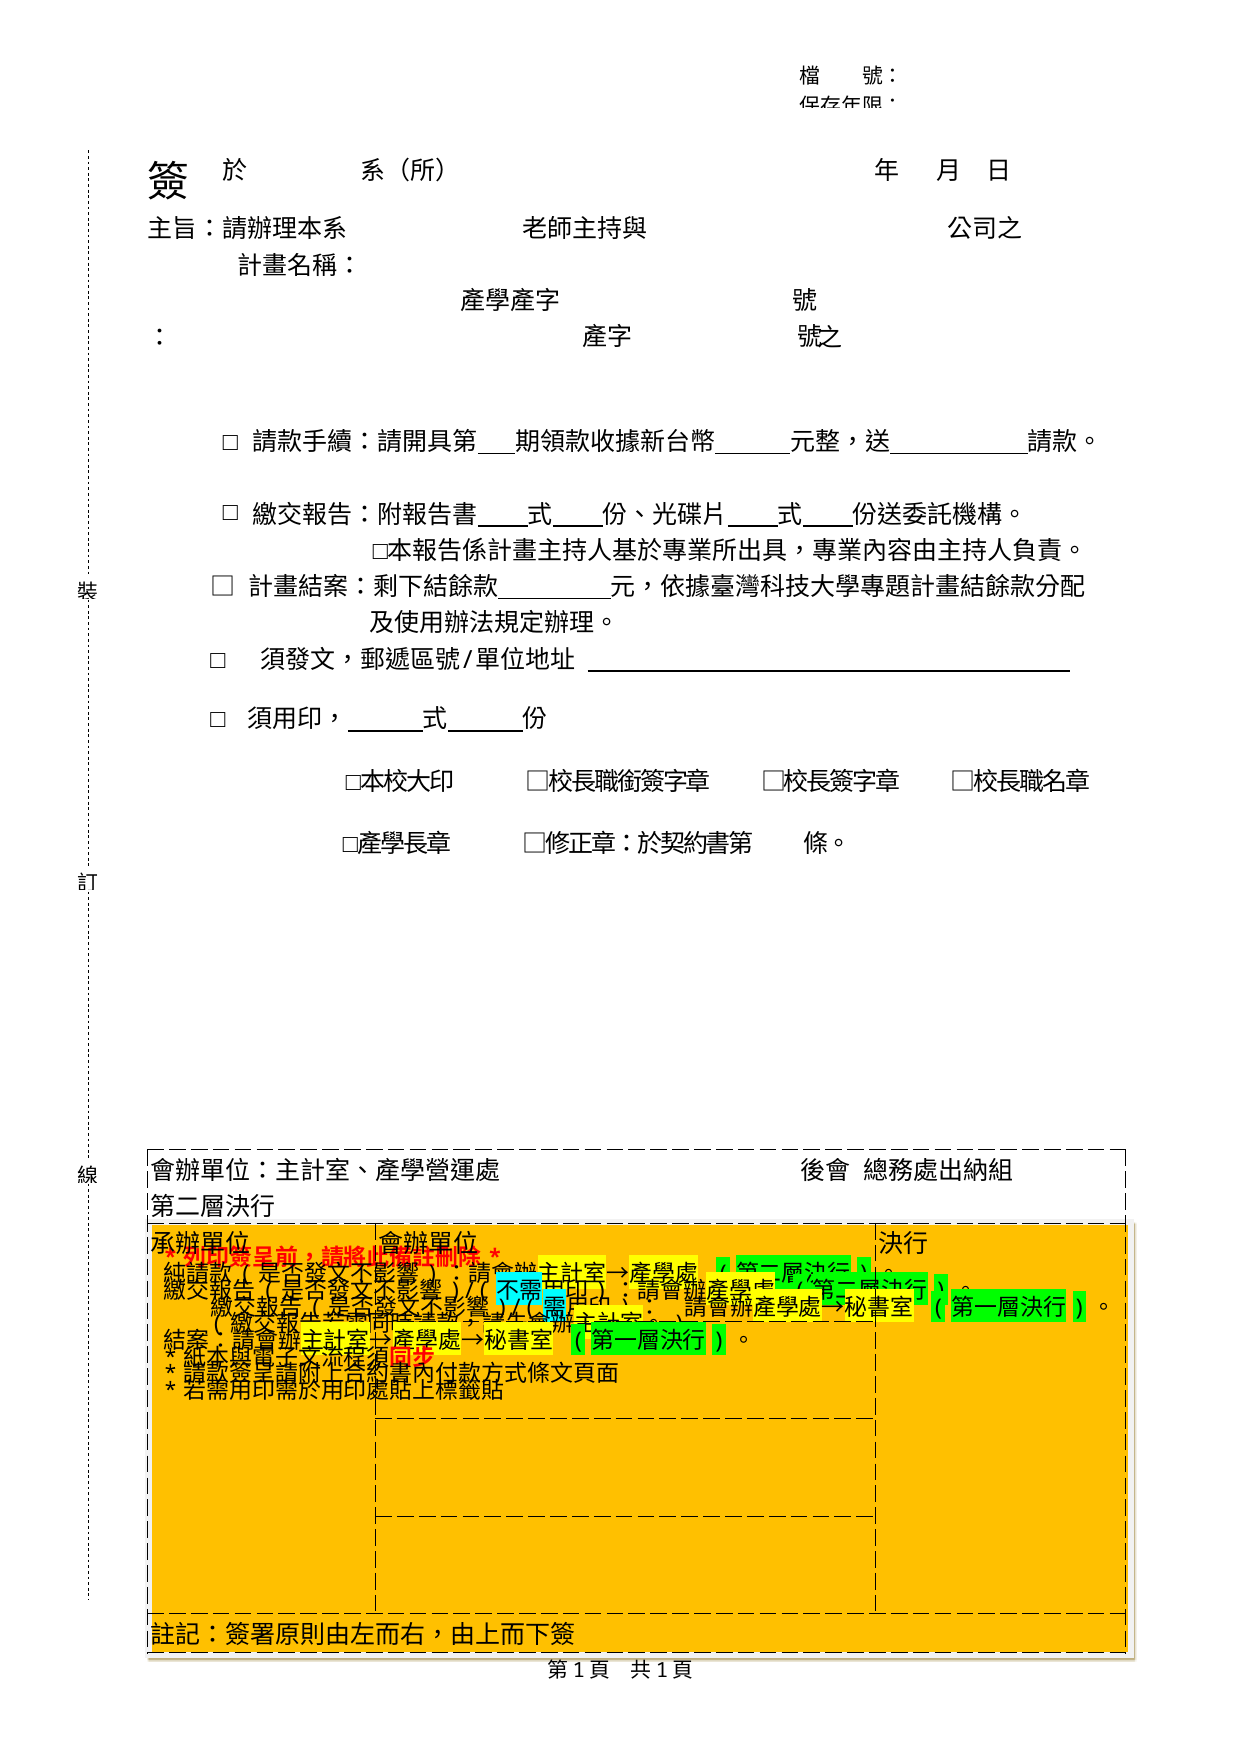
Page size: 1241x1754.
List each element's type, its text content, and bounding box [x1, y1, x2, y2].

text □ 須用印， 式 份 [148, 675, 1093, 738]
text 年 月 日 [849, 150, 1094, 186]
text □ 須發文，郵遞區號/單位地址 [210, 639, 1093, 675]
text □本報告係計畫主持人基於專業所出具，專業內容由主持人負責。 [373, 530, 1093, 567]
text □產學長章 □修正章：於契約書第 條。 [148, 800, 1093, 863]
text 於 系（所） [222, 150, 530, 186]
text □ 繳交報告：附報告書 式 份、光碟片 式 份送委託機構。 [148, 458, 1093, 530]
text 產字 號 [148, 317, 1093, 352]
text 檔 號： 保存年限： [799, 59, 1060, 108]
text [784, 52, 1075, 116]
text 簽 [148, 143, 1109, 209]
text □ 計畫結案：剩下結餘款 元，依據臺灣科技大學專題計畫結餘款分配及使用辦法規定辦理。 [148, 567, 1093, 639]
text ： 產學產字 號之 [148, 281, 1093, 317]
text 計畫名稱： [148, 245, 1093, 281]
text □本校大印 □校長職銜簽字章 □校長簽字章 □校長職名章 [148, 738, 1093, 800]
text 主旨：請辦理本系 老師主持與 公司之 [148, 209, 1093, 245]
text □ 請款手續：請開具第 期領款收據新台幣 元整，送 請款。 [148, 422, 1093, 458]
